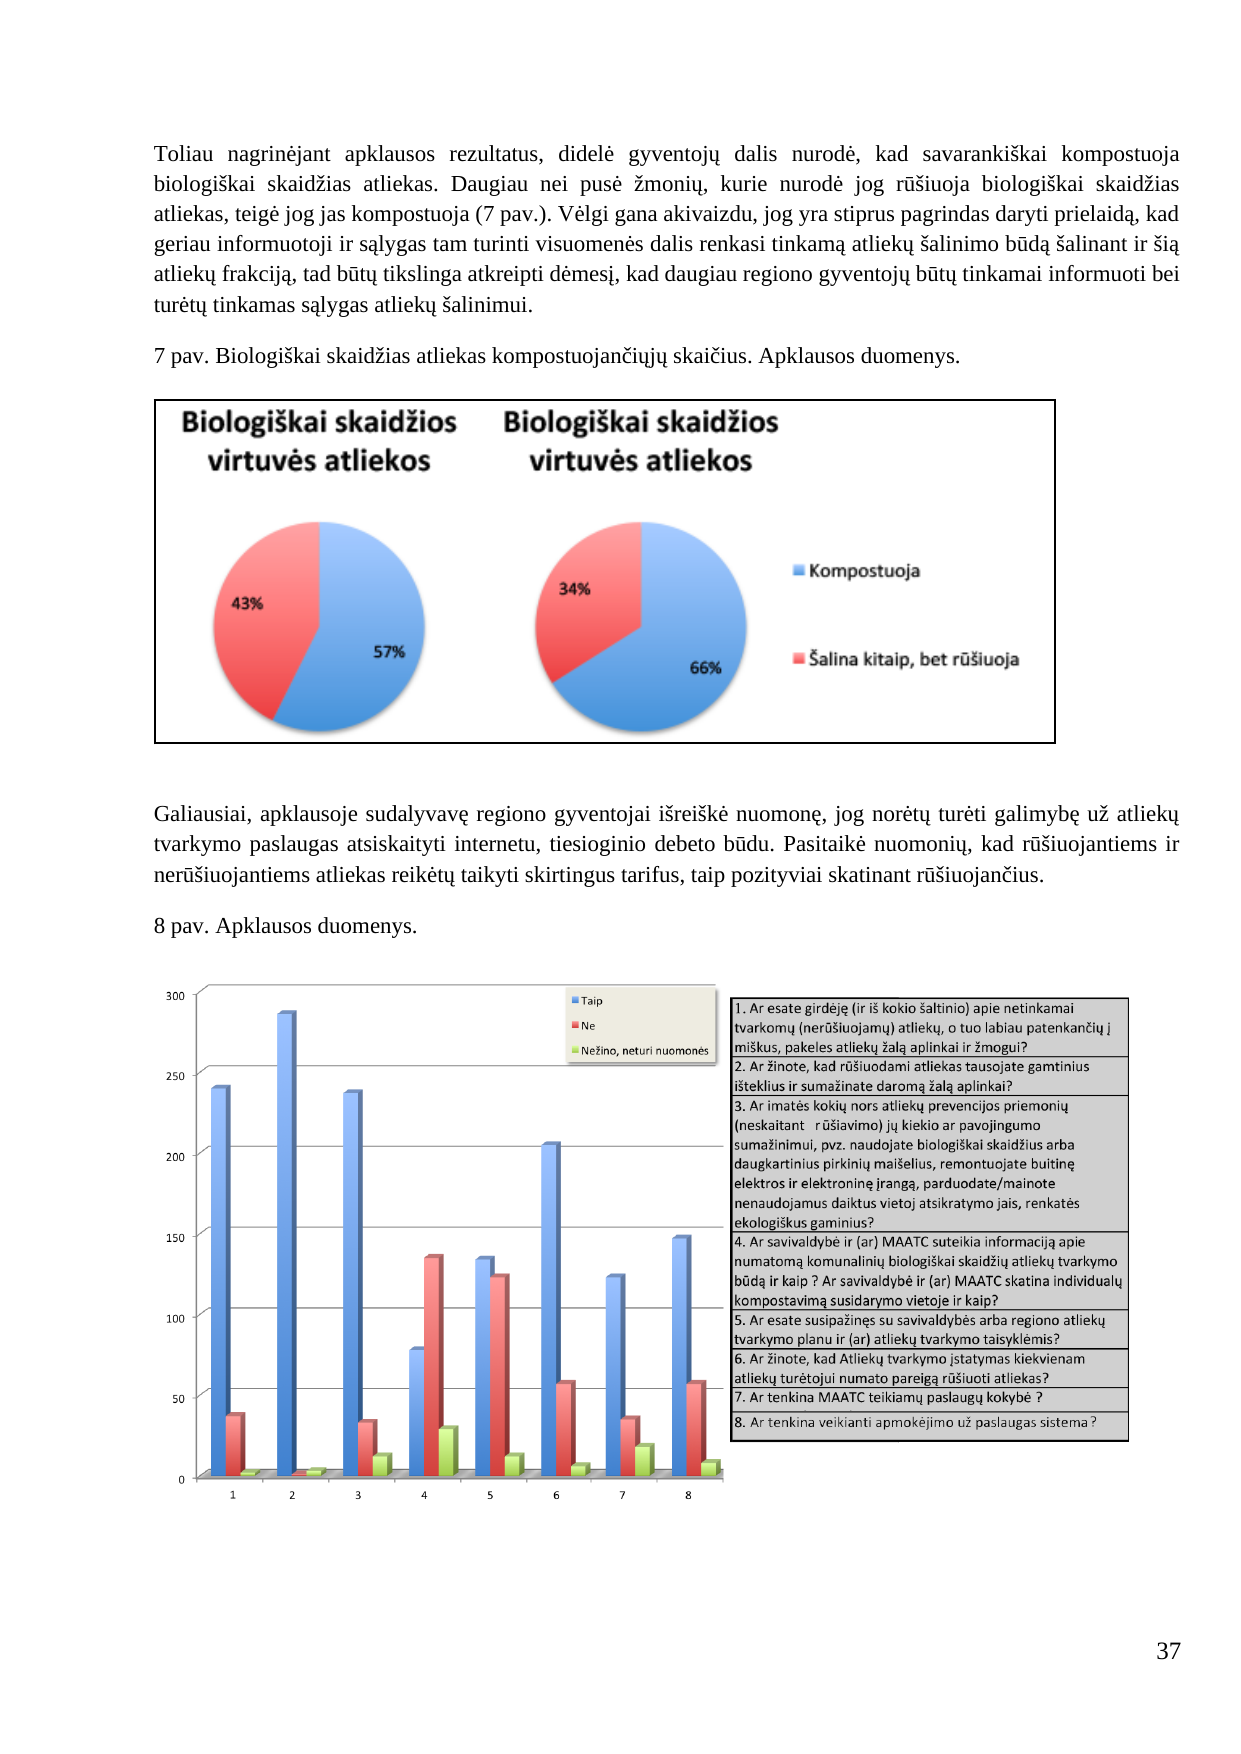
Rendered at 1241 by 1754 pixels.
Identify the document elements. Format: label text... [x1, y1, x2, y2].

text 7 pav. Biologiškai skaidžias atliekas kompostuojančiųjų skaičius. Apklausos duomenys. [153, 342, 1181, 369]
text Galiausiai, apklausoje sudalyvavę regiono gyventojai išreiškė nuomonę, jog norėtų turėti galimybę už atliekų tvarkymo paslaugas atsiskaityti internetu, tiesioginio debeto būdu. Pasitaikė nuomonių, kad rūšiuojantiems ir nerūšiuojantiems atliekas reikėtų taikyti skirtingus tarifus, taip pozityviai skatinant rūšiuojančius. [153, 800, 1181, 887]
text 8 pav. Apklausos duomenys. [153, 912, 1181, 939]
text Toliau nagrinėjant apklausos rezultatus, didelė gyventojų dalis nurodė, kad savarankiškai kompostuoja biologiškai skaidžias atliekas. Daugiau nei pusė žmonių, kurie nurodė jog rūšiuoja biologiškai skaidžias atliekas, teigė jog jas kompostuoja (7 pav.). Vėlgi gana akivaizdu, jog yra stiprus pagrindas daryti prielaidą, kad geriau informuotoji ir sąlygas tam turinti visuomenės dalis renkasi tinkamą atliekų šalinimo būdą šalinant ir šią atliekų frakciją, tad būtų tikslinga atkreipti dėmesį, kad daugiau regiono gyventojų būtų tinkamai informuoti bei turėtų tinkamas sąlygas atliekų šalinimui. [153, 140, 1181, 317]
